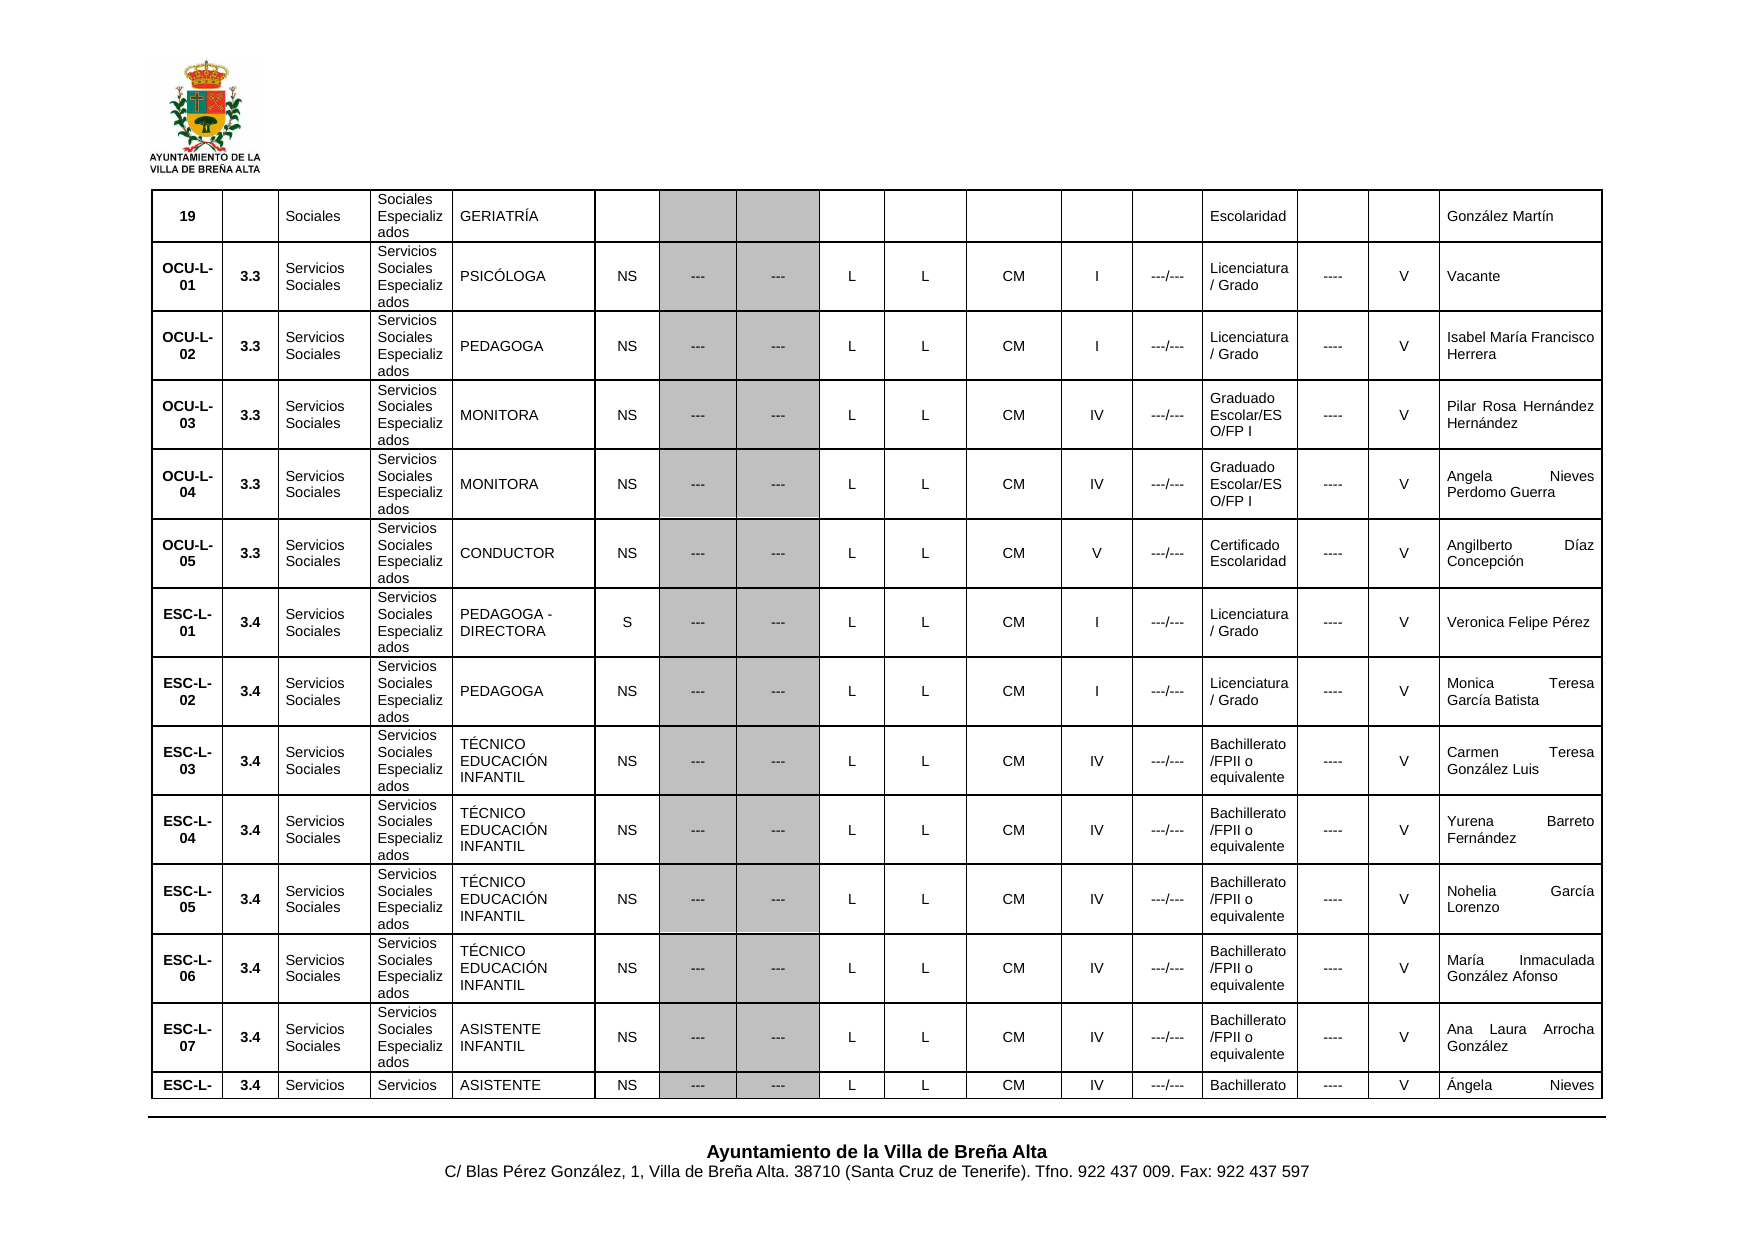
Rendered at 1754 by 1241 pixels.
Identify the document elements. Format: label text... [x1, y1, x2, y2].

table_cell I [1062, 312, 1132, 379]
table_cell V [1369, 935, 1439, 1002]
table_cell Carmen Teresa González Luis [1440, 727, 1601, 794]
table_cell NS [596, 243, 659, 310]
table_cell --- [737, 243, 819, 310]
table_cell --- [660, 1004, 736, 1071]
table_cell Pilar Rosa Hernández Hernández [1440, 381, 1601, 448]
table_cell CM [967, 450, 1061, 517]
table_cell L [820, 796, 884, 863]
table_cell ESC-L- [153, 1073, 222, 1098]
table_cell Servicios Sociales [279, 865, 370, 932]
table_cell Servicios Sociales [279, 589, 370, 656]
table_cell Servicios [279, 1073, 370, 1098]
table_cell L [820, 727, 884, 794]
table_cell IV [1062, 450, 1132, 517]
table_cell ---/--- [1133, 381, 1202, 448]
table_cell Servicios Sociales [279, 935, 370, 1002]
table_cell CM [967, 658, 1061, 725]
table_cell Isabel María Francisco Herrera [1440, 312, 1601, 379]
table_cell IV [1062, 935, 1132, 1002]
table_cell --- [737, 727, 819, 794]
table_cell Licenciatura / Grado [1203, 243, 1297, 310]
table_cell CM [967, 243, 1061, 310]
table_cell TÉCNICO EDUCACIÓN INFANTIL [453, 796, 594, 863]
table_cell 3.3 [223, 243, 278, 310]
table_cell --- [737, 1073, 819, 1098]
table_cell ---/--- [1133, 589, 1202, 656]
table_cell NS [596, 865, 659, 932]
table_cell ---- [1298, 1004, 1368, 1071]
table_cell TÉCNICO EDUCACIÓN INFANTIL [453, 935, 594, 1002]
table_cell CM [967, 381, 1061, 448]
table_cell ---/--- [1133, 796, 1202, 863]
table_cell ---- [1298, 312, 1368, 379]
table_cell [596, 191, 659, 241]
table_cell L [820, 1004, 884, 1071]
table_cell --- [737, 589, 819, 656]
table_cell ---- [1298, 450, 1368, 517]
table_cell ---/--- [1133, 865, 1202, 932]
table_cell CM [967, 1004, 1061, 1071]
table_cell Monica Teresa García Batista [1440, 658, 1601, 725]
table_cell GERIATRÍA [453, 191, 594, 241]
table_cell --- [660, 191, 736, 241]
table_cell PEDAGOGA - DIRECTORA [453, 589, 594, 656]
table_cell I [1062, 589, 1132, 656]
table_cell Servicios Sociales [279, 796, 370, 863]
table_cell 3.4 [223, 1073, 278, 1098]
table_cell Servicios Sociales [279, 381, 370, 448]
table_cell [885, 191, 966, 241]
table_cell 3.4 [223, 1004, 278, 1071]
table_cell Servicios Sociales Especializados [371, 450, 452, 517]
table_cell V [1369, 589, 1439, 656]
table_cell NS [596, 796, 659, 863]
table_cell Angela Nieves Perdomo Guerra [1440, 450, 1601, 517]
table_cell --- [660, 381, 736, 448]
table_cell NS [596, 1073, 659, 1098]
table_cell --- [660, 796, 736, 863]
table_cell L [820, 865, 884, 932]
table_cell ESC-L-01 [153, 589, 222, 656]
table_cell L [885, 796, 966, 863]
table_cell ---- [1298, 796, 1368, 863]
table_cell --- [660, 520, 736, 587]
table_cell S [596, 589, 659, 656]
table_cell Ángela Nieves [1440, 1073, 1601, 1098]
table_cell [1369, 191, 1439, 241]
table_cell CONDUCTOR [453, 520, 594, 587]
table_cell Servicios Sociales Especializados [371, 243, 452, 310]
table_cell Servicios Sociales [279, 658, 370, 725]
table_cell V [1062, 520, 1132, 587]
table_cell NS [596, 312, 659, 379]
table_cell CM [967, 520, 1061, 587]
table_cell OCU-L-05 [153, 520, 222, 587]
table_cell [1062, 191, 1132, 241]
table_cell TÉCNICO EDUCACIÓN INFANTIL [453, 865, 594, 932]
table_cell Servicios Sociales Especializados [371, 381, 452, 448]
table_cell MONITORA [453, 381, 594, 448]
table_cell ---- [1298, 589, 1368, 656]
table_cell --- [737, 796, 819, 863]
table_cell Licenciatura / Grado [1203, 312, 1297, 379]
table_cell ---/--- [1133, 935, 1202, 1002]
table_cell CM [967, 312, 1061, 379]
table_cell PEDAGOGA [453, 312, 594, 379]
table_cell V [1369, 1004, 1439, 1071]
table_cell NS [596, 381, 659, 448]
table_cell Yurena Barreto Fernández [1440, 796, 1601, 863]
table_cell NS [596, 658, 659, 725]
table_cell CM [967, 796, 1061, 863]
table_cell --- [660, 658, 736, 725]
table_cell Servicios Sociales Especializados [371, 589, 452, 656]
table_cell L [885, 865, 966, 932]
table_cell ESC-L-05 [153, 865, 222, 932]
table_cell 3.3 [223, 381, 278, 448]
table_cell Servicios Sociales Especializados [371, 520, 452, 587]
table_cell L [885, 658, 966, 725]
table_cell ---/--- [1133, 520, 1202, 587]
table_cell V [1369, 727, 1439, 794]
table_cell V [1369, 520, 1439, 587]
table_cell L [820, 450, 884, 517]
table_cell NS [596, 935, 659, 1002]
table_cell ---/--- [1133, 658, 1202, 725]
table_cell 3.3 [223, 450, 278, 517]
table_cell L [820, 589, 884, 656]
table_cell ---- [1298, 935, 1368, 1002]
table_cell Bachillerato [1203, 1073, 1297, 1098]
table_cell ESC-L-02 [153, 658, 222, 725]
table_cell ---/--- [1133, 1073, 1202, 1098]
table_cell MONITORA [453, 450, 594, 517]
table_cell Servicios Sociales Especializados [371, 796, 452, 863]
table_cell ---/--- [1133, 312, 1202, 379]
table_cell --- [660, 450, 736, 517]
table_cell V [1369, 312, 1439, 379]
table_cell L [820, 243, 884, 310]
table_cell --- [660, 865, 736, 932]
table_cell 3.4 [223, 727, 278, 794]
table_cell CM [967, 589, 1061, 656]
table_cell María Inmaculada González Afonso [1440, 935, 1601, 1002]
table_cell ---- [1298, 243, 1368, 310]
table_cell Servicios Sociales Especializados [371, 312, 452, 379]
table_cell NS [596, 727, 659, 794]
table_cell Bachillerato/FPII o equivalente [1203, 935, 1297, 1002]
table_cell Bachillerato/FPII o equivalente [1203, 727, 1297, 794]
table_cell [1133, 191, 1202, 241]
table_cell L [820, 520, 884, 587]
table_cell OCU-L-04 [153, 450, 222, 517]
table_cell IV [1062, 1004, 1132, 1071]
table_cell --- [737, 935, 819, 1002]
table_cell L [885, 381, 966, 448]
table_cell --- [737, 191, 819, 241]
table_cell Servicios Sociales Especializados [371, 1004, 452, 1071]
table_cell Graduado Escolar/ESO/FP I [1203, 381, 1297, 448]
table_cell [967, 191, 1061, 241]
table_cell V [1369, 450, 1439, 517]
table_cell ASISTENTE [453, 1073, 594, 1098]
table_cell L [820, 381, 884, 448]
table_cell IV [1062, 1073, 1132, 1098]
table_cell ---/--- [1133, 1004, 1202, 1071]
table_cell Licenciatura / Grado [1203, 658, 1297, 725]
table_cell ---/--- [1133, 727, 1202, 794]
table_cell Bachillerato/FPII o equivalente [1203, 865, 1297, 932]
table_cell L [885, 935, 966, 1002]
table_cell --- [737, 312, 819, 379]
table_cell ---- [1298, 191, 1368, 241]
table_cell ---- [1298, 520, 1368, 587]
table_cell IV [1062, 865, 1132, 932]
table_cell 3.4 [223, 589, 278, 656]
table_cell Sociales [279, 191, 370, 241]
table_cell Ana Laura Arrocha González [1440, 1004, 1601, 1071]
table_cell 3.4 [223, 796, 278, 863]
table_cell CM [967, 865, 1061, 932]
table_cell Servicios Sociales [279, 1004, 370, 1071]
table_cell --- [660, 312, 736, 379]
table_cell IV [1062, 381, 1132, 448]
table_cell --- [737, 520, 819, 587]
table_cell Servicios [371, 1073, 452, 1098]
table_cell L [885, 589, 966, 656]
table_cell Bachillerato/FPII o equivalente [1203, 1004, 1297, 1071]
table_cell PSICÓLOGA [453, 243, 594, 310]
table_cell L [820, 312, 884, 379]
table_cell OCU-L-03 [153, 381, 222, 448]
table_cell [820, 191, 884, 241]
table_cell Bachillerato/FPII o equivalente [1203, 796, 1297, 863]
table_cell ---- [1298, 1073, 1368, 1098]
table_cell OCU-L-02 [153, 312, 222, 379]
table_cell Escolaridad [1203, 191, 1297, 241]
table_cell V [1369, 796, 1439, 863]
table_cell ESC-L-04 [153, 796, 222, 863]
table_cell ESC-L-03 [153, 727, 222, 794]
table_cell NS [596, 520, 659, 587]
table_cell Servicios Sociales Especializados [371, 658, 452, 725]
table_cell Servicios Sociales [279, 520, 370, 587]
table_cell L [820, 658, 884, 725]
table_cell L [820, 1073, 884, 1098]
table_cell Servicios Sociales [279, 312, 370, 379]
table_cell --- [660, 589, 736, 656]
table_cell --- [737, 865, 819, 932]
table_cell CM [967, 935, 1061, 1002]
table_cell [223, 191, 278, 241]
table_cell CM [967, 1073, 1061, 1098]
table_cell Licenciatura / Grado [1203, 589, 1297, 656]
table_cell Servicios Sociales [279, 243, 370, 310]
table_cell --- [737, 450, 819, 517]
table_cell L [820, 935, 884, 1002]
table_cell --- [660, 935, 736, 1002]
table_cell L [885, 1004, 966, 1071]
table_cell L [885, 312, 966, 379]
table_cell Servicios Sociales Especializados [371, 727, 452, 794]
table_cell 3.4 [223, 658, 278, 725]
table_cell NS [596, 450, 659, 517]
table_cell IV [1062, 796, 1132, 863]
table_cell I [1062, 243, 1132, 310]
table_cell ESC-L-07 [153, 1004, 222, 1071]
table_cell ASISTENTE INFANTIL [453, 1004, 594, 1071]
table_cell L [885, 520, 966, 587]
table_cell --- [660, 243, 736, 310]
table_cell NS [596, 1004, 659, 1071]
table_cell Sociales Especializados [371, 191, 452, 241]
table_cell Angilberto Díaz Concepción [1440, 520, 1601, 587]
table_cell ---/--- [1133, 243, 1202, 310]
table_cell 3.3 [223, 520, 278, 587]
table_cell ---- [1298, 658, 1368, 725]
table_cell TÉCNICO EDUCACIÓN INFANTIL [453, 727, 594, 794]
table_cell V [1369, 381, 1439, 448]
table_cell I [1062, 658, 1132, 725]
table_cell OCU-L-01 [153, 243, 222, 310]
table_cell Servicios Sociales [279, 727, 370, 794]
table_cell 3.3 [223, 312, 278, 379]
picture [147, 59, 262, 174]
table_cell Servicios Sociales [279, 450, 370, 517]
table_cell Vacante [1440, 243, 1601, 310]
table_cell L [885, 450, 966, 517]
table_cell V [1369, 243, 1439, 310]
table_cell CM [967, 727, 1061, 794]
table_cell Servicios Sociales Especializados [371, 865, 452, 932]
table_cell V [1369, 1073, 1439, 1098]
table_cell ---/--- [1133, 450, 1202, 517]
table_cell Certificado Escolaridad [1203, 520, 1297, 587]
table_cell L [885, 243, 966, 310]
table_cell --- [660, 1073, 736, 1098]
table_cell --- [737, 381, 819, 448]
table_cell --- [737, 658, 819, 725]
table_cell V [1369, 658, 1439, 725]
table_cell 3.4 [223, 935, 278, 1002]
table_cell Veronica Felipe Pérez [1440, 589, 1601, 656]
table_cell L [885, 1073, 966, 1098]
table_cell L [885, 727, 966, 794]
table_cell 3.4 [223, 865, 278, 932]
table_cell González Martín [1440, 191, 1601, 241]
table_cell Nohelia García Lorenzo [1440, 865, 1601, 932]
table_cell ---- [1298, 865, 1368, 932]
table_cell IV [1062, 727, 1132, 794]
table_cell ---- [1298, 381, 1368, 448]
table_cell --- [660, 727, 736, 794]
table_cell PEDAGOGA [453, 658, 594, 725]
table_cell --- [737, 1004, 819, 1071]
table_cell 19 [153, 191, 222, 241]
table_cell Servicios Sociales Especializados [371, 935, 452, 1002]
table_cell ---- [1298, 727, 1368, 794]
table_cell ESC-L-06 [153, 935, 222, 1002]
table_cell Graduado Escolar/ESO/FP I [1203, 450, 1297, 517]
table_cell V [1369, 865, 1439, 932]
